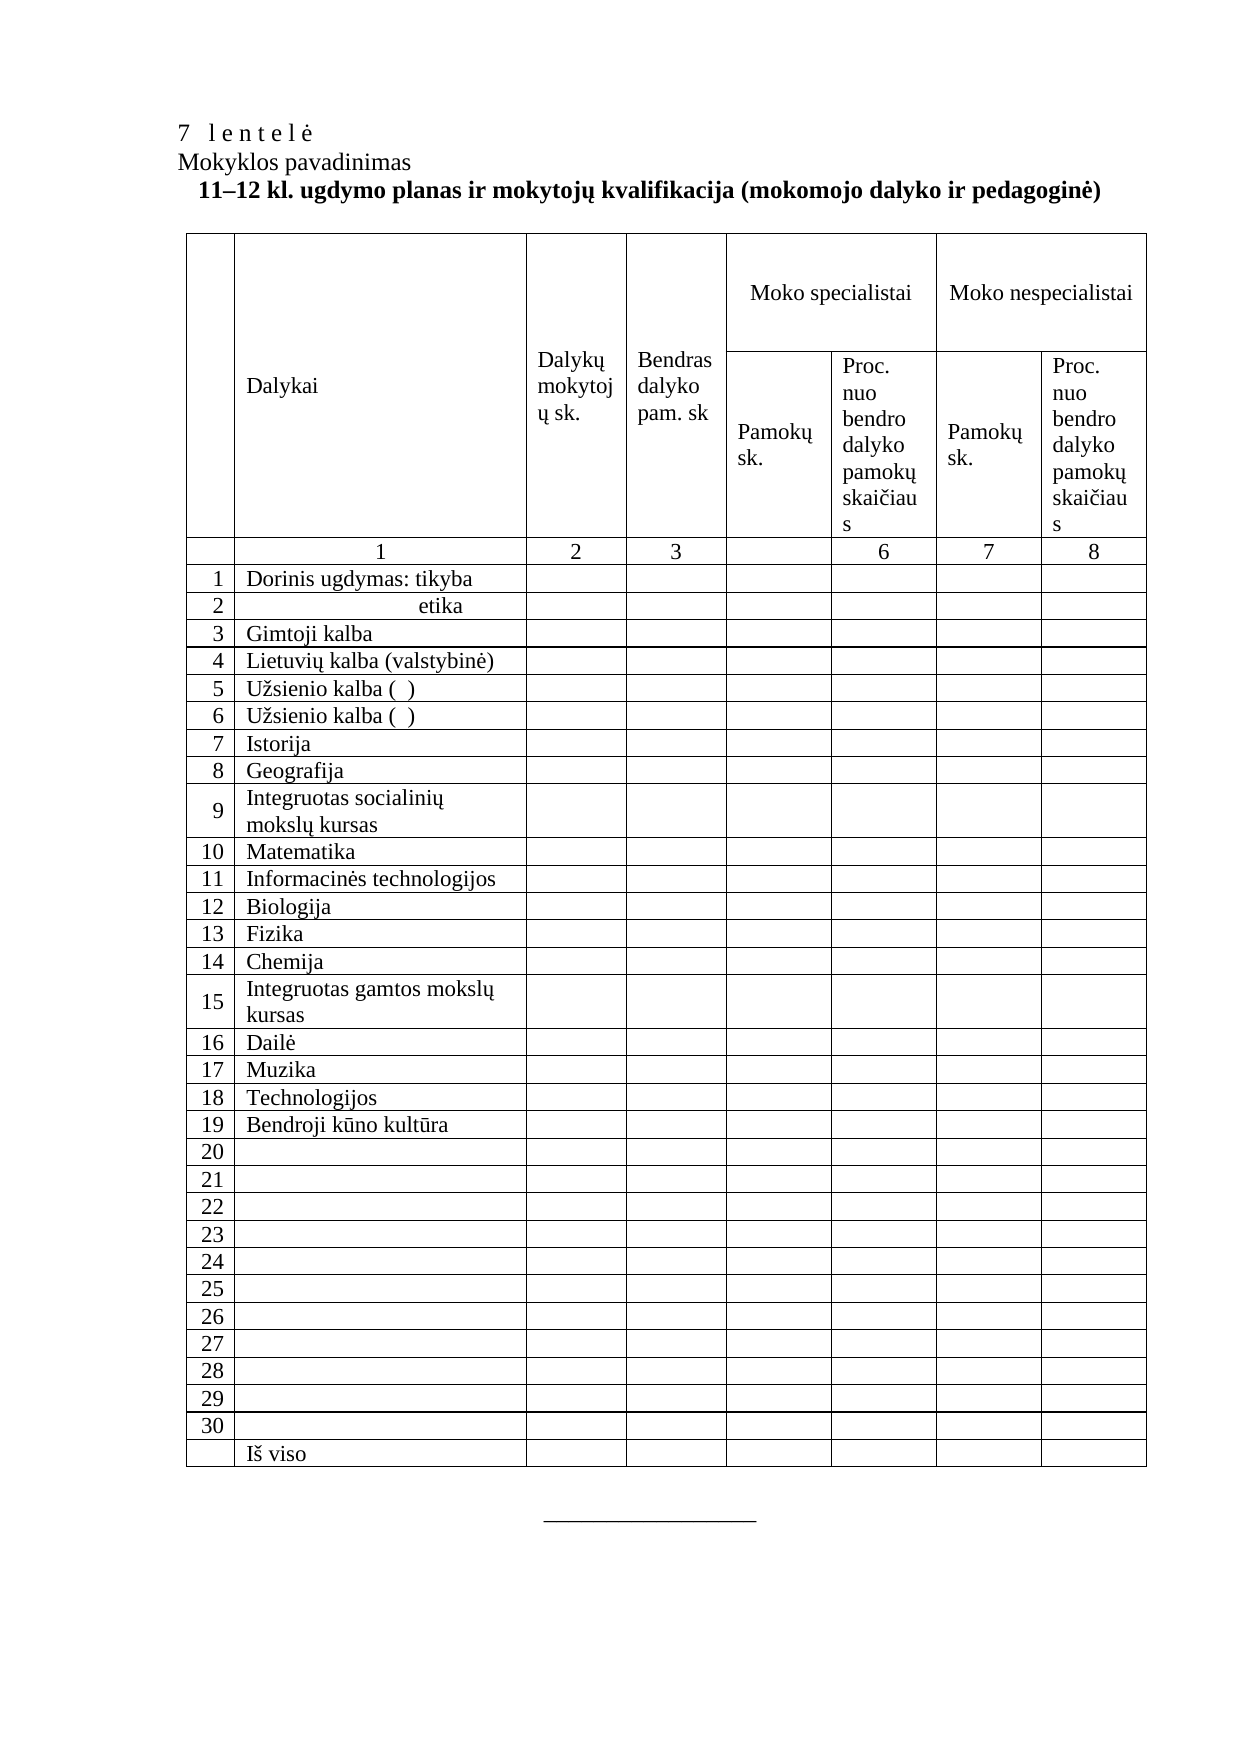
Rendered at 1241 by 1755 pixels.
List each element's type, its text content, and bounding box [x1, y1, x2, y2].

table_cell Lietuvių kalba (valstybinė) [235, 648, 526, 674]
table_cell [627, 730, 726, 756]
table_cell [1042, 1303, 1146, 1329]
table_cell [1042, 1084, 1146, 1110]
table_cell [1042, 1248, 1146, 1274]
table_cell 1 [235, 538, 526, 564]
table_cell [627, 975, 726, 1028]
table_cell [627, 920, 726, 947]
table_cell [1042, 1275, 1146, 1302]
table_cell [727, 757, 831, 783]
table_cell [727, 1275, 831, 1302]
table_cell 10 [187, 838, 234, 864]
table_cell [527, 1221, 626, 1247]
table_cell [937, 838, 1041, 864]
table_cell [727, 948, 831, 974]
table_cell Biologija [235, 893, 526, 919]
table_cell 22 [187, 1193, 234, 1219]
table_cell Proc. nuo bendro dalyko pamokų skaičiaus [832, 352, 936, 537]
table_cell [235, 1275, 526, 1302]
table_cell [1042, 1166, 1146, 1192]
table_cell [727, 620, 831, 646]
table_cell 28 [187, 1358, 234, 1384]
table_cell 2 [527, 538, 626, 564]
table_cell [727, 648, 831, 674]
table_cell [937, 1358, 1041, 1384]
table_cell [832, 1221, 936, 1247]
table_cell 21 [187, 1166, 234, 1192]
table_cell [1042, 648, 1146, 674]
table_cell [627, 565, 726, 592]
table_cell [727, 1166, 831, 1192]
table_cell [937, 1193, 1041, 1219]
text Mokyklos pavadinimas [177, 147, 1122, 176]
table_cell [937, 1111, 1041, 1137]
table_cell 3 [627, 538, 726, 564]
table_cell [235, 1358, 526, 1384]
table_cell [527, 675, 626, 701]
table_cell [1042, 1056, 1146, 1083]
table_cell [832, 893, 936, 919]
table_cell [1042, 620, 1146, 646]
table_cell [527, 757, 626, 783]
table_cell Integruotas gamtos mokslų kursas [235, 975, 526, 1028]
table_cell [937, 675, 1041, 701]
table_cell Iš viso [235, 1440, 526, 1466]
table_cell 12 [187, 893, 234, 919]
table_cell [832, 1358, 936, 1384]
table_cell [937, 1413, 1041, 1439]
table_cell [937, 975, 1041, 1028]
table_cell [832, 948, 936, 974]
table_cell Dailė [235, 1029, 526, 1055]
table_cell [627, 1139, 726, 1165]
table_cell [727, 1111, 831, 1137]
table_cell [727, 565, 831, 592]
table_cell [727, 866, 831, 892]
table_cell 7 [937, 538, 1041, 564]
table_cell [527, 893, 626, 919]
table_cell [937, 1166, 1041, 1192]
table_cell [832, 1029, 936, 1055]
table_cell [727, 1084, 831, 1110]
text 11–12 kl. ugdymo planas ir mokytojų kvalifikacija (mokomojo dalyko ir pedagoginė) [177, 176, 1122, 204]
table_cell [832, 648, 936, 674]
table_cell [527, 1248, 626, 1274]
table_cell 9 [187, 784, 234, 837]
table_cell [627, 1111, 726, 1137]
table_cell [727, 1221, 831, 1247]
table_cell [832, 1275, 936, 1302]
table_cell [187, 1440, 234, 1466]
table_cell 8 [187, 757, 234, 783]
table_cell etika [235, 593, 526, 619]
table_cell [727, 1385, 831, 1411]
table_cell [832, 1413, 936, 1439]
table_cell [627, 1193, 726, 1219]
table_cell [832, 1303, 936, 1329]
table_cell [527, 702, 626, 728]
table_cell [627, 1440, 726, 1466]
table_cell [1042, 784, 1146, 837]
table_cell [1042, 1385, 1146, 1411]
table_cell [527, 1084, 626, 1110]
table_cell [627, 1248, 726, 1274]
table_cell [1042, 757, 1146, 783]
table_cell Bendroji kūno kultūra [235, 1111, 526, 1137]
table_cell [627, 1385, 726, 1411]
table_cell Dorinis ugdymas: tikyba [235, 565, 526, 592]
table_cell [832, 1139, 936, 1165]
table_cell [527, 1413, 626, 1439]
table_cell Gimtoji kalba [235, 620, 526, 646]
table_cell [527, 1056, 626, 1083]
table_cell [937, 757, 1041, 783]
table_cell 25 [187, 1275, 234, 1302]
text 7 lentelė [177, 118, 1122, 147]
table_cell [832, 838, 936, 864]
table_cell [832, 920, 936, 947]
table_header Dalykai [235, 234, 526, 537]
table_cell [1042, 838, 1146, 864]
table_cell [187, 538, 234, 564]
table_cell [937, 1330, 1041, 1357]
table_cell [937, 1275, 1041, 1302]
table_cell [527, 1275, 626, 1302]
table_cell [527, 565, 626, 592]
table_cell [1042, 1139, 1146, 1165]
table_cell [527, 1303, 626, 1329]
table_cell [527, 1139, 626, 1165]
table_cell [527, 1440, 626, 1466]
table_cell [527, 838, 626, 864]
table_cell [1042, 593, 1146, 619]
table_cell [832, 975, 936, 1028]
table_cell Technologijos [235, 1084, 526, 1110]
table_cell [627, 948, 726, 974]
table_cell 19 [187, 1111, 234, 1137]
table_cell [832, 565, 936, 592]
table_cell Istorija [235, 730, 526, 756]
table_cell [527, 1330, 626, 1357]
table_cell [727, 675, 831, 701]
table_cell [727, 1413, 831, 1439]
table_cell 4 [187, 648, 234, 674]
table_cell [727, 893, 831, 919]
table_cell [235, 1139, 526, 1165]
table_cell [627, 702, 726, 728]
table_cell 2 [187, 593, 234, 619]
table_cell [937, 893, 1041, 919]
table_cell [937, 593, 1041, 619]
table_cell [727, 920, 831, 947]
table_cell [627, 1221, 726, 1247]
table_cell [727, 1358, 831, 1384]
table_cell [527, 730, 626, 756]
table_header Moko nespecialistai [937, 234, 1146, 351]
table_cell [1042, 565, 1146, 592]
table_cell [832, 1166, 936, 1192]
table_cell 1 [187, 565, 234, 592]
table_header [187, 234, 234, 537]
table_cell [727, 1248, 831, 1274]
table_cell [727, 1330, 831, 1357]
table_cell [1042, 975, 1146, 1028]
table_cell [235, 1221, 526, 1247]
table_cell [527, 1166, 626, 1192]
table_cell [937, 565, 1041, 592]
table_cell [527, 1111, 626, 1137]
table_cell [727, 1139, 831, 1165]
table_cell [727, 1440, 831, 1466]
table_cell 7 [187, 730, 234, 756]
table_cell [1042, 1330, 1146, 1357]
table_cell 26 [187, 1303, 234, 1329]
table_cell [937, 948, 1041, 974]
table_cell [1042, 1358, 1146, 1384]
table_cell [832, 1056, 936, 1083]
text _________________ [177, 1496, 1122, 1525]
table_cell [832, 620, 936, 646]
table_header Bendras dalyko pam. sk [627, 234, 726, 537]
table_cell [1042, 702, 1146, 728]
table_cell 20 [187, 1139, 234, 1165]
table_cell [832, 675, 936, 701]
table_cell [937, 1056, 1041, 1083]
table_cell 5 [187, 675, 234, 701]
table_cell [937, 1084, 1041, 1110]
table_cell Informacinės technologijos [235, 866, 526, 892]
table_cell [832, 1193, 936, 1219]
table_cell [627, 1358, 726, 1384]
table_cell [527, 784, 626, 837]
table_cell [937, 1029, 1041, 1055]
table_cell [832, 593, 936, 619]
table_cell Chemija [235, 948, 526, 974]
table_cell Fizika [235, 920, 526, 947]
table_cell [627, 838, 726, 864]
table_cell [937, 620, 1041, 646]
table_cell [527, 1029, 626, 1055]
table_cell [627, 893, 726, 919]
table_cell [727, 538, 831, 564]
table_cell [1042, 1221, 1146, 1247]
table_cell [937, 702, 1041, 728]
table_cell [627, 757, 726, 783]
table_header Moko specialistai [727, 234, 936, 351]
table_cell 6 [832, 538, 936, 564]
table_cell [627, 1275, 726, 1302]
table_cell [527, 1385, 626, 1411]
table_cell 29 [187, 1385, 234, 1411]
table_cell [527, 920, 626, 947]
table_cell [727, 838, 831, 864]
table_cell [1042, 675, 1146, 701]
table_cell [235, 1330, 526, 1357]
table_cell [627, 1303, 726, 1329]
table_cell Matematika [235, 838, 526, 864]
table_cell [937, 866, 1041, 892]
table_cell 18 [187, 1084, 234, 1110]
table_cell [627, 593, 726, 619]
table_cell [832, 1084, 936, 1110]
table_cell [1042, 866, 1146, 892]
table_cell [527, 593, 626, 619]
table_header Dalykų mokytojų sk. [527, 234, 626, 537]
table_cell Muzika [235, 1056, 526, 1083]
table_cell [727, 975, 831, 1028]
table_cell Pamokų sk. [937, 352, 1041, 537]
table_cell [1042, 1413, 1146, 1439]
table_cell [832, 784, 936, 837]
table_cell [235, 1166, 526, 1192]
table_cell [527, 1358, 626, 1384]
table_cell [627, 1056, 726, 1083]
table_cell [1042, 1029, 1146, 1055]
table_cell 6 [187, 702, 234, 728]
table_cell [1042, 948, 1146, 974]
table_cell [627, 784, 726, 837]
table_cell [727, 784, 831, 837]
table_cell [937, 920, 1041, 947]
table_cell [235, 1193, 526, 1219]
table_cell 13 [187, 920, 234, 947]
table_cell [627, 1330, 726, 1357]
table_cell [1042, 730, 1146, 756]
table_cell [527, 975, 626, 1028]
table_cell [627, 866, 726, 892]
table_cell [235, 1385, 526, 1411]
table_cell [832, 702, 936, 728]
table_cell [627, 1029, 726, 1055]
table_cell Proc. nuo bendro dalyko pamokų skaičiaus [1042, 352, 1146, 537]
table_cell [937, 1385, 1041, 1411]
table_cell 27 [187, 1330, 234, 1357]
table_cell 8 [1042, 538, 1146, 564]
table_cell [937, 1303, 1041, 1329]
table_cell [727, 1193, 831, 1219]
table_cell [832, 1440, 936, 1466]
table_cell [937, 1221, 1041, 1247]
table_cell [937, 784, 1041, 837]
table_cell [727, 1029, 831, 1055]
table_cell [937, 1248, 1041, 1274]
table_cell [937, 730, 1041, 756]
table_cell 15 [187, 975, 234, 1028]
table_cell [627, 1084, 726, 1110]
table_cell [627, 1166, 726, 1192]
table_cell [527, 1193, 626, 1219]
table_cell [1042, 893, 1146, 919]
table_cell [235, 1413, 526, 1439]
table_cell Užsienio kalba ( ) [235, 702, 526, 728]
table_cell [1042, 1440, 1146, 1466]
table_cell [727, 1056, 831, 1083]
table_cell [627, 1413, 726, 1439]
table_cell [627, 648, 726, 674]
table_cell [727, 593, 831, 619]
table_cell 30 [187, 1413, 234, 1439]
table_cell Pamokų sk. [727, 352, 831, 537]
table_cell [832, 1330, 936, 1357]
table_cell [832, 1111, 936, 1137]
table_cell Užsienio kalba ( ) [235, 675, 526, 701]
table_cell [527, 866, 626, 892]
table_cell [727, 702, 831, 728]
table_cell [627, 620, 726, 646]
table_cell [832, 866, 936, 892]
table_cell [627, 675, 726, 701]
table_cell [527, 620, 626, 646]
table_cell 17 [187, 1056, 234, 1083]
table_cell [727, 730, 831, 756]
table_cell 14 [187, 948, 234, 974]
table_cell [1042, 1111, 1146, 1137]
table_cell [527, 648, 626, 674]
table_cell [937, 1139, 1041, 1165]
table_cell Integruotas socialinių mokslų kursas [235, 784, 526, 837]
table_cell [727, 1303, 831, 1329]
table_cell 3 [187, 620, 234, 646]
table_cell [937, 648, 1041, 674]
table_cell [1042, 1193, 1146, 1219]
table_cell [832, 757, 936, 783]
table_cell 11 [187, 866, 234, 892]
table_cell 23 [187, 1221, 234, 1247]
table_cell 16 [187, 1029, 234, 1055]
table_cell Geografija [235, 757, 526, 783]
table_cell [235, 1303, 526, 1329]
table_cell [937, 1440, 1041, 1466]
table_cell [1042, 920, 1146, 947]
table_cell [832, 730, 936, 756]
table_cell [832, 1385, 936, 1411]
table_cell [235, 1248, 526, 1274]
table_cell 24 [187, 1248, 234, 1274]
table_cell [832, 1248, 936, 1274]
table_cell [527, 948, 626, 974]
